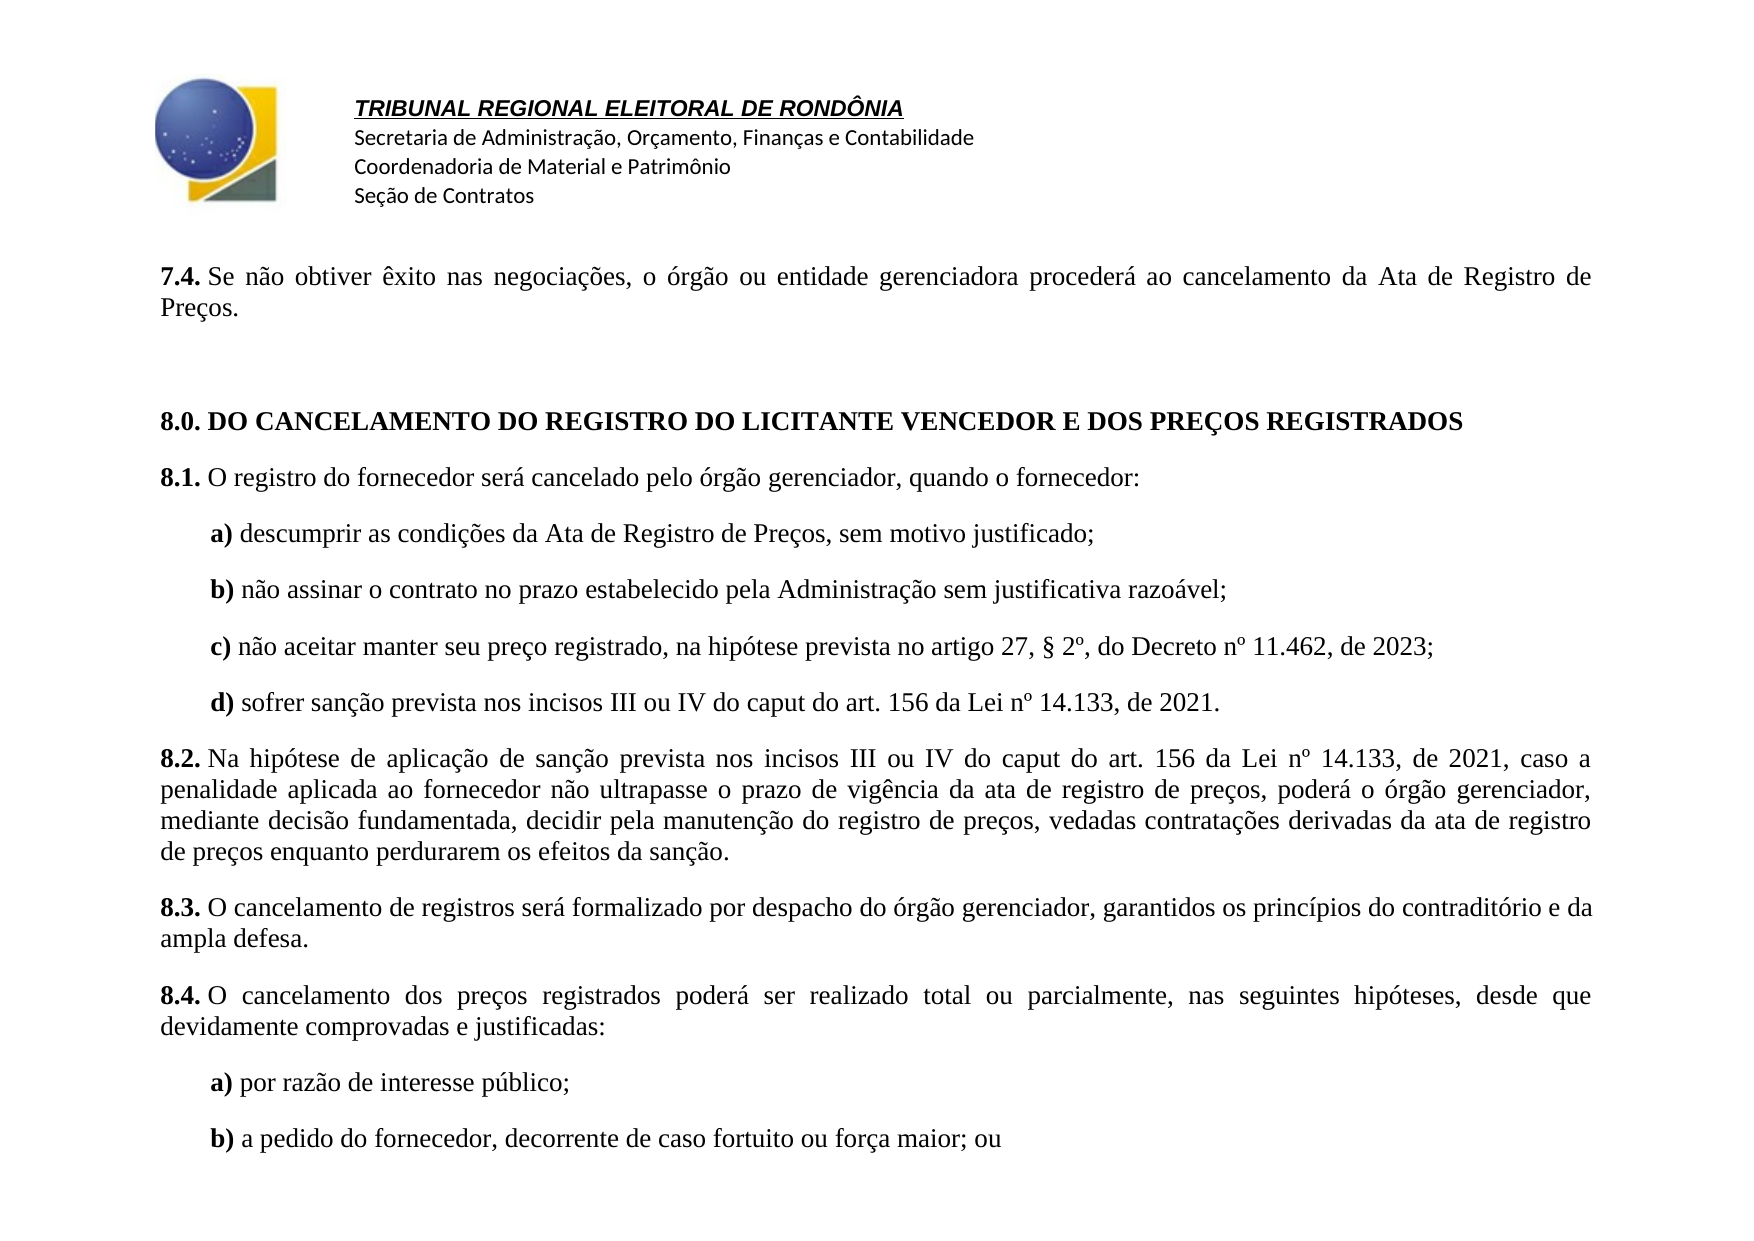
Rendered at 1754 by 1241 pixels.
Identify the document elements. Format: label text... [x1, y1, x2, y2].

text d) sofrer sanção prevista nos incisos III ou IV do caput do art. 156 da Lei nº 14.133, de 2021. [210, 686, 1594, 717]
text b) a pedido do fornecedor, decorrente de caso fortuito ou força maior; ou [210, 1122, 1594, 1153]
text 8.0. DO CANCELAMENTO DO REGISTRO DO LICITANTE VENCEDOR E DOS PREÇOS REGISTRADOS [160, 405, 1594, 436]
text 8.3. O cancelamento de registros será formalizado por despacho do órgão gerenciador, garantidos os princípios do contraditório e da ampla defesa. [160, 891, 1594, 954]
text 8.2. Na hipótese de aplicação de sanção prevista nos incisos III ou IV do caput do art. 156 da Lei nº 14.133, de 2021, caso a penalidade aplicada ao fornecedor não ultrapasse o prazo de vigência da ata de registro de preços, poderá o órgão gerenciador, mediante decisão fundamentada, decidir pela manutenção do registro de preços, vedadas contratações derivadas da ata de registro de preços enquanto perdurarem os efeitos da sanção. [160, 742, 1594, 866]
text 8.4. O cancelamento dos preços registrados poderá ser realizado total ou parcialmente, nas seguintes hipóteses, desde que devidamente comprovadas e justificadas: [160, 979, 1594, 1041]
text 8.1. O registro do fornecedor será cancelado pelo órgão gerenciador, quando o fornecedor: [160, 461, 1594, 492]
text 7.4. Se não obtiver êxito nas negociações, o órgão ou entidade gerenciadora procederá ao cancelamento da Ata de Registro de Preços. [160, 260, 1594, 323]
text a) descumprir as condições da Ata de Registro de Preços, sem motivo justificado; [210, 517, 1594, 548]
text c) não aceitar manter seu preço registrado, na hipótese prevista no artigo 27, § 2º, do Decreto nº 11.462, de 2023; [210, 629, 1594, 661]
text a) por razão de interesse público; [210, 1066, 1594, 1097]
text b) não assinar o contrato no prazo estabelecido pela Administração sem justificativa razoável; [210, 573, 1594, 604]
